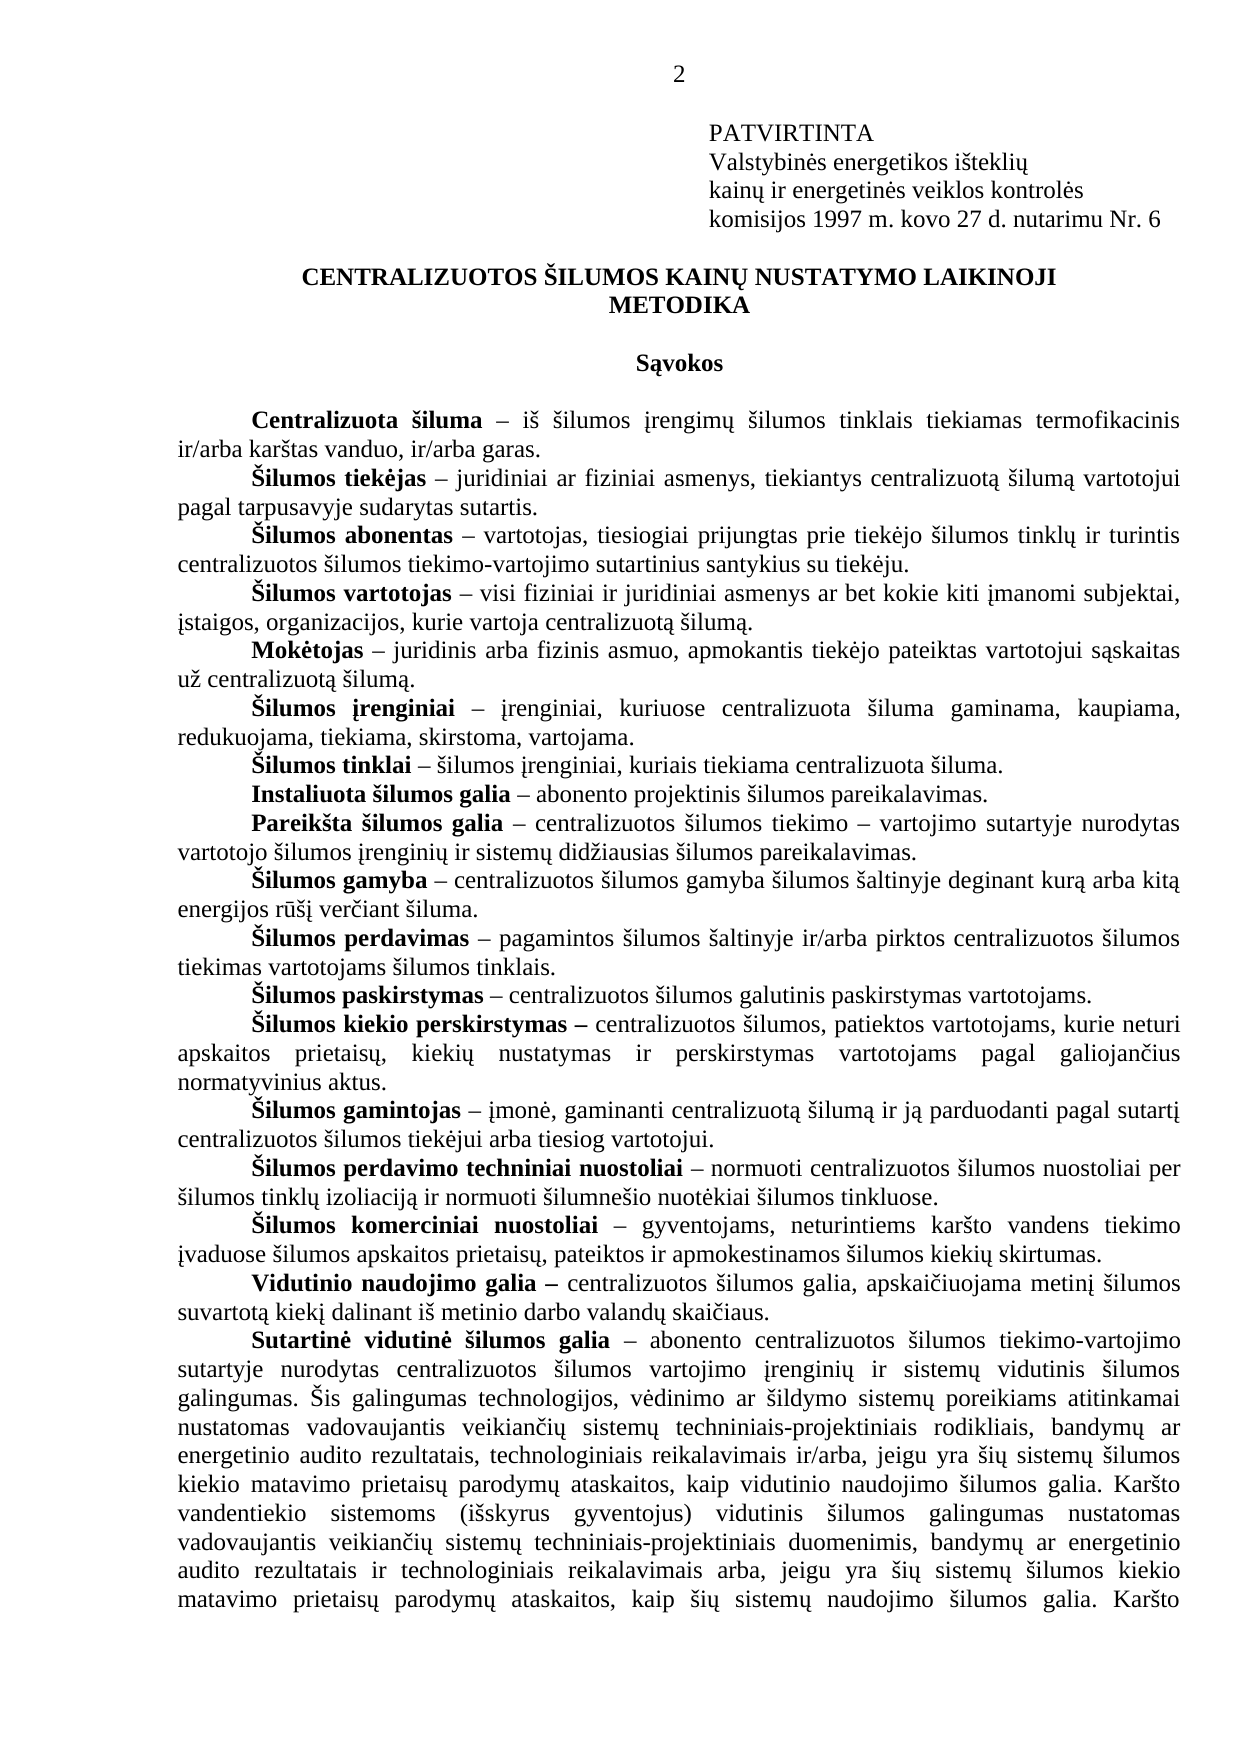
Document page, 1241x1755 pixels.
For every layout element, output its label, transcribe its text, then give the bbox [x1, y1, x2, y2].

text Šilumos abonentas – vartotojas, tiesiogiai prijungtas prie tiekėjo šilumos tinklų ir turintis centralizuotos šilumos tiekimo-vartojimo sutartinius santykius su tiekėju. [177, 521, 1181, 578]
text Šilumos vartotojas – visi fiziniai ir juridiniai asmenys ar bet kokie kiti įmanomi subjektai, įstaigos, organizacijos, kurie vartoja centralizuotą šilumą. [177, 578, 1181, 636]
text Vidutinio naudojimo galia – centralizuotos šilumos galia, apskaičiuojama metinį šilumos suvartotą kiekį dalinant iš metinio darbo valandų skaičiaus. [177, 1268, 1181, 1326]
text Pareikšta šilumos galia – centralizuotos šilumos tiekimo – vartojimo sutartyje nurodytas vartotojo šilumos įrenginių ir sistemų didžiausias šilumos pareikalavimas. [177, 808, 1181, 866]
text Šilumos tiekėjas – juridiniai ar fiziniai asmenys, tiekiantys centralizuotą šilumą vartotojui pagal tarpusavyje sudarytas sutartis. [177, 463, 1181, 521]
text Šilumos perdavimas – pagamintos šilumos šaltinyje ir/arba pirktos centralizuotos šilumos tiekimas vartotojams šilumos tinklais. [177, 923, 1181, 981]
text Šilumos tinklai – šilumos įrenginiai, kuriais tiekiama centralizuota šiluma. [177, 751, 1181, 779]
text Šilumos gamyba – centralizuotos šilumos gamyba šilumos šaltinyje deginant kurą arba kitą energijos rūšį verčiant šiluma. [177, 866, 1181, 923]
text Šilumos gamintojas – įmonė, gaminanti centralizuotą šilumą ir ją parduodanti pagal sutartį centralizuotos šilumos tiekėjui arba tiesiog vartotojui. [177, 1096, 1181, 1153]
text METODIKA [177, 291, 1181, 319]
text komisijos 1997 m. kovo 27 d. nutarimu Nr. 6 [177, 204, 1181, 233]
text Šilumos perdavimo techniniai nuostoliai – normuoti centralizuotos šilumos nuostoliai per šilumos tinklų izoliaciją ir normuoti šilumnešio nuotėkiai šilumos tinkluose. [177, 1153, 1181, 1211]
text Šilumos komerciniai nuostoliai – gyventojams, neturintiems karšto vandens tiekimo įvaduose šilumos apskaitos prietaisų, pateiktos ir apmokestinamos šilumos kiekių skirtumas. [177, 1211, 1181, 1268]
text Patvirtinta [709, 118, 1181, 147]
text Mokėtojas – juridinis arba fizinis asmuo, apmokantis tiekėjo pateiktas vartotojui sąskaitas už centralizuotą šilumą. [177, 636, 1181, 693]
text Valstybinės energetikos išteklių [177, 147, 1181, 176]
text Centralizuota šiluma – iš šilumos įrengimų šilumos tinklais tiekiamas termofikacinis ir/arba karštas vanduo, ir/arba garas. [177, 406, 1181, 463]
text Instaliuota šilumos galia – abonento projektinis šilumos pareikalavimas. [177, 779, 1181, 808]
text Šilumos paskirstymas – centralizuotos šilumos galutinis paskirstymas vartotojams. [177, 981, 1181, 1009]
text kainų ir energetinės veiklos kontrolės [177, 176, 1181, 204]
text Centralizuotos šilumos kainų nustatymo laikinoji [177, 262, 1181, 291]
text Sąvokos [177, 348, 1181, 377]
text Sutartinė vidutinė šilumos galia – abonento centralizuotos šilumos tiekimo-vartojimo sutartyje nurodytas centralizuotos šilumos vartojimo įrenginių ir sistemų vidutinis šilumos galingumas. Šis galingumas technologijos, vėdinimo ar šildymo sistemų poreikiams atitinkamai nustatomas vadovaujantis veikiančių sistemų techniniais-projektiniais rodikliais, bandymų ar energetinio audito rezultatais, technologiniais reikalavimais ir/arba, jeigu yra šių sistemų šilumos kiekio matavimo prietaisų parodymų ataskaitos, kaip vidutinio naudojimo šilumos galia. Karšto vandentiekio sistemoms (išskyrus gyventojus) vidutinis šilumos galingumas nustatomas vadovaujantis veikiančių sistemų techniniais-projektiniais duomenimis, bandymų ar energetinio audito rezultatais ir technologiniais reikalavimais arba, jeigu yra šių sistemų šilumos kiekio matavimo prietaisų parodymų ataskaitos, kaip šių sistemų naudojimo šilumos galia. Karšto [177, 1326, 1181, 1613]
text Šilumos kiekio perskirstymas – centralizuotos šilumos, patiektos vartotojams, kurie neturi apskaitos prietaisų, kiekių nustatymas ir perskirstymas vartotojams pagal galiojančius normatyvinius aktus. [177, 1009, 1181, 1096]
text Šilumos įrenginiai – įrenginiai, kuriuose centralizuota šiluma gaminama, kaupiama, redukuojama, tiekiama, skirstoma, vartojama. [177, 693, 1181, 751]
